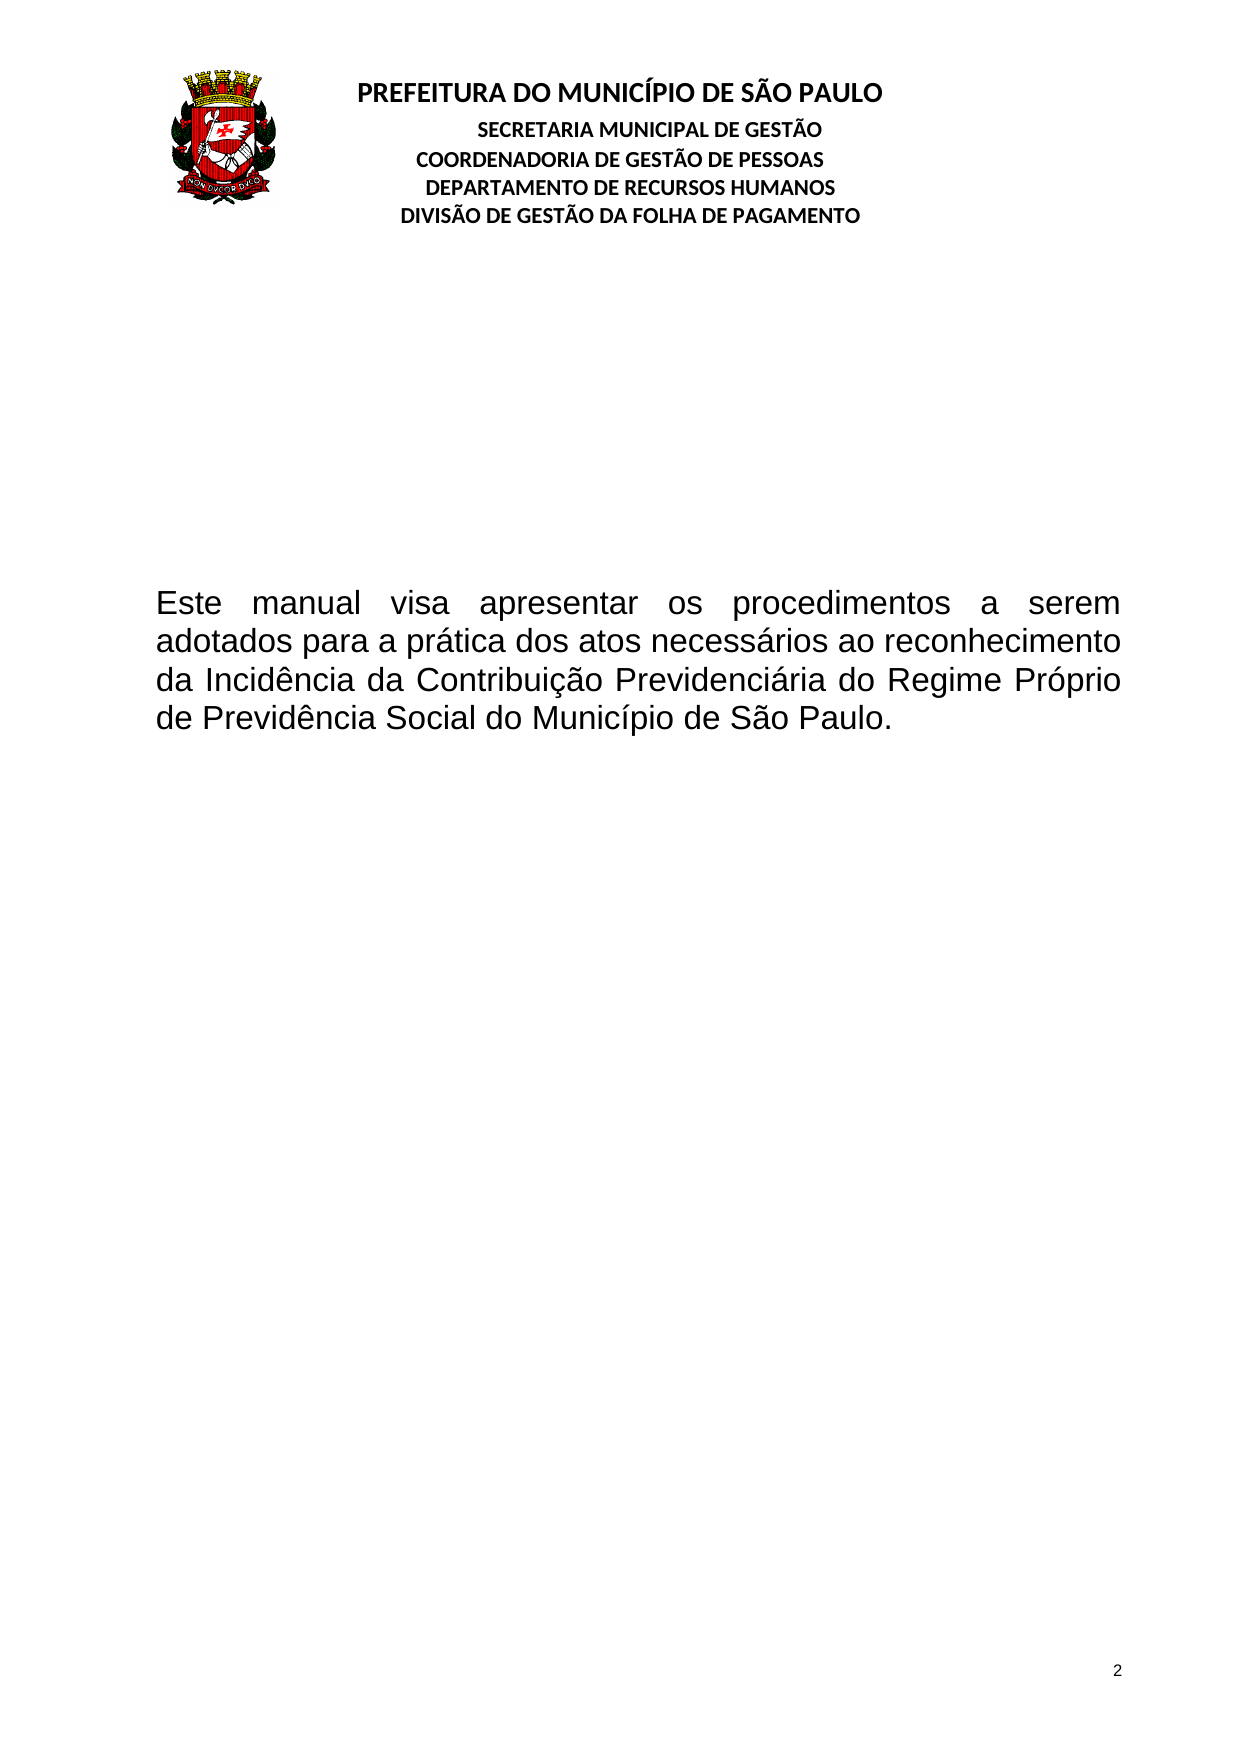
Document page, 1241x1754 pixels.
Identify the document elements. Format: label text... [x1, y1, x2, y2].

text Este manual visa apresentar os procedimentos a serem adotados para a prática dos atos necessários ao reconhecimento da Incidência da Contribuição Previdenciária do Regime Próprio de Previdência Social do Município de São Paulo. [156, 583, 1122, 737]
